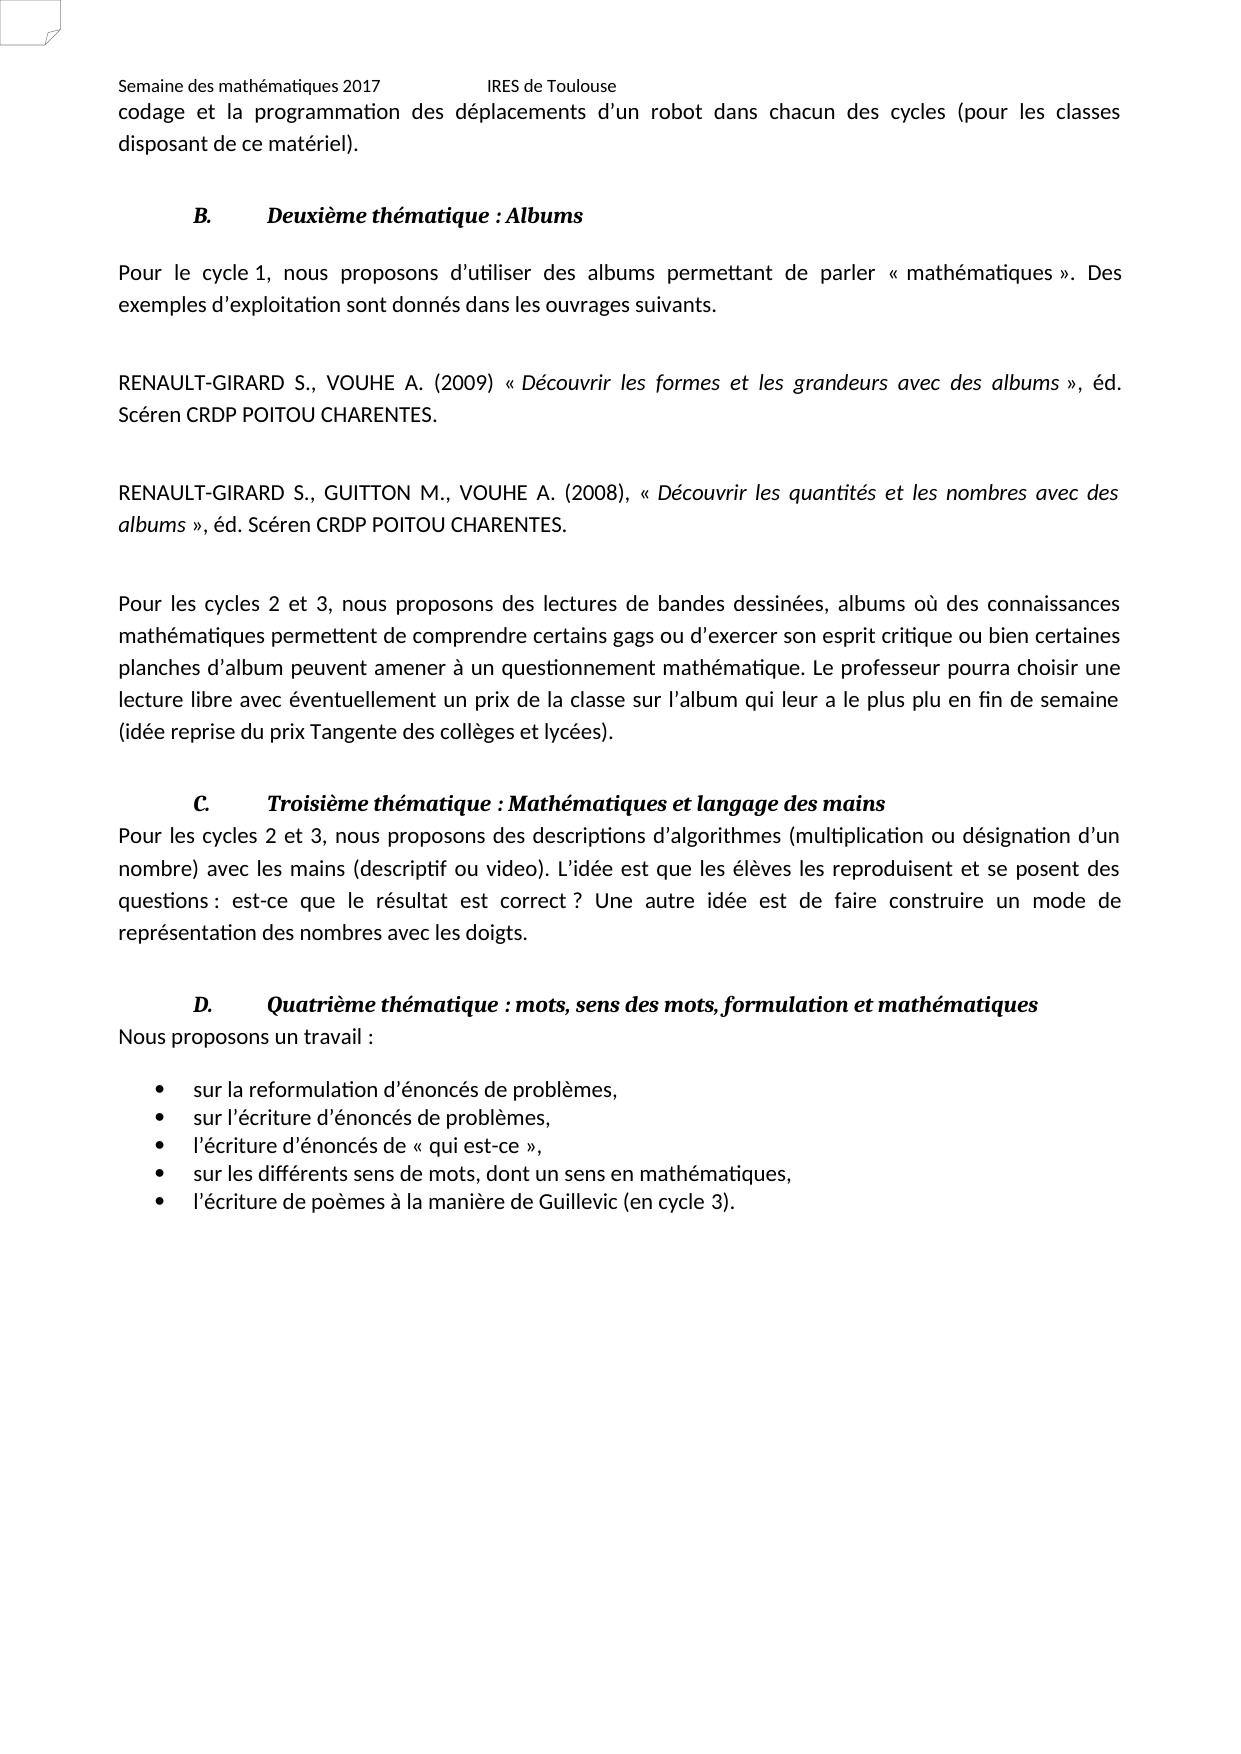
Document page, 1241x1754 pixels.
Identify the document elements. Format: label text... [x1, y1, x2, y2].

list sur l’écriture d’énoncés de problèmes, [156, 1103, 1122, 1131]
text RENAULT-GIRARD S., GUITTON M., VOUHE A. (2008), « Découvrir les quantités et les nombres avec des albums », éd. Scéren CRDP POITOU CHARENTES. [118, 478, 1122, 539]
text codage et la programmation des déplacements d’un robot dans chacun des cycles (pour les classes disposant de ce matériel). [118, 97, 1122, 157]
list sur les différents sens de mots, dont un sens en mathématiques, [156, 1159, 1122, 1187]
text Pour les cycles 2 et 3, nous proposons des lectures de bandes dessinées, albums où des connaissances mathématiques permettent de comprendre certains gags ou d’exercer son esprit critique ou bien certaines planches d’album peuvent amener à un questionnement mathématique. Le professeur pourra choisir une lecture libre avec éventuellement un prix de la classe sur l’album qui leur a le plus plu en fin de semaine (idée reprise du prix Tangente des collèges et lycées). [118, 589, 1122, 745]
list l’écriture d’énoncés de « qui est-ce », [156, 1131, 1122, 1159]
text Nous proposons un travail : [118, 1022, 1122, 1050]
text Pour le cycle 1, nous proposons d’utiliser des albums permettant de parler « mathématiques ». Des exemples d’exploitation sont donnés dans les ouvrages suivants. [118, 258, 1122, 318]
subtitle Quatrième thématique : mots, sens des mots, formulation et mathématiques [193, 992, 1122, 1018]
text RENAULT-GIRARD S., VOUHE A. (2009) « Découvrir les formes et les grandeurs avec des albums », éd. Scéren CRDP POITOU CHARENTES. [118, 368, 1122, 428]
list sur la reformulation d’énoncés de problèmes, [156, 1075, 1122, 1103]
text Pour les cycles 2 et 3, nous proposons des descriptions d’algorithmes (multiplication ou désignation d’un nombre) avec les mains (descriptif ou video). L’idée est que les élèves les reproduisent et se posent des questions : est-ce que le résultat est correct ? Une autre idée est de faire construire un mode de représentation des nombres avec les doigts. [118, 821, 1122, 946]
subtitle Deuxième thématique : Albums [193, 203, 1122, 229]
subtitle Troisième thématique : Mathématiques et langage des mains [193, 791, 1122, 818]
list l’écriture de poèmes à la manière de Guillevic (en cycle 3). [156, 1187, 1122, 1215]
